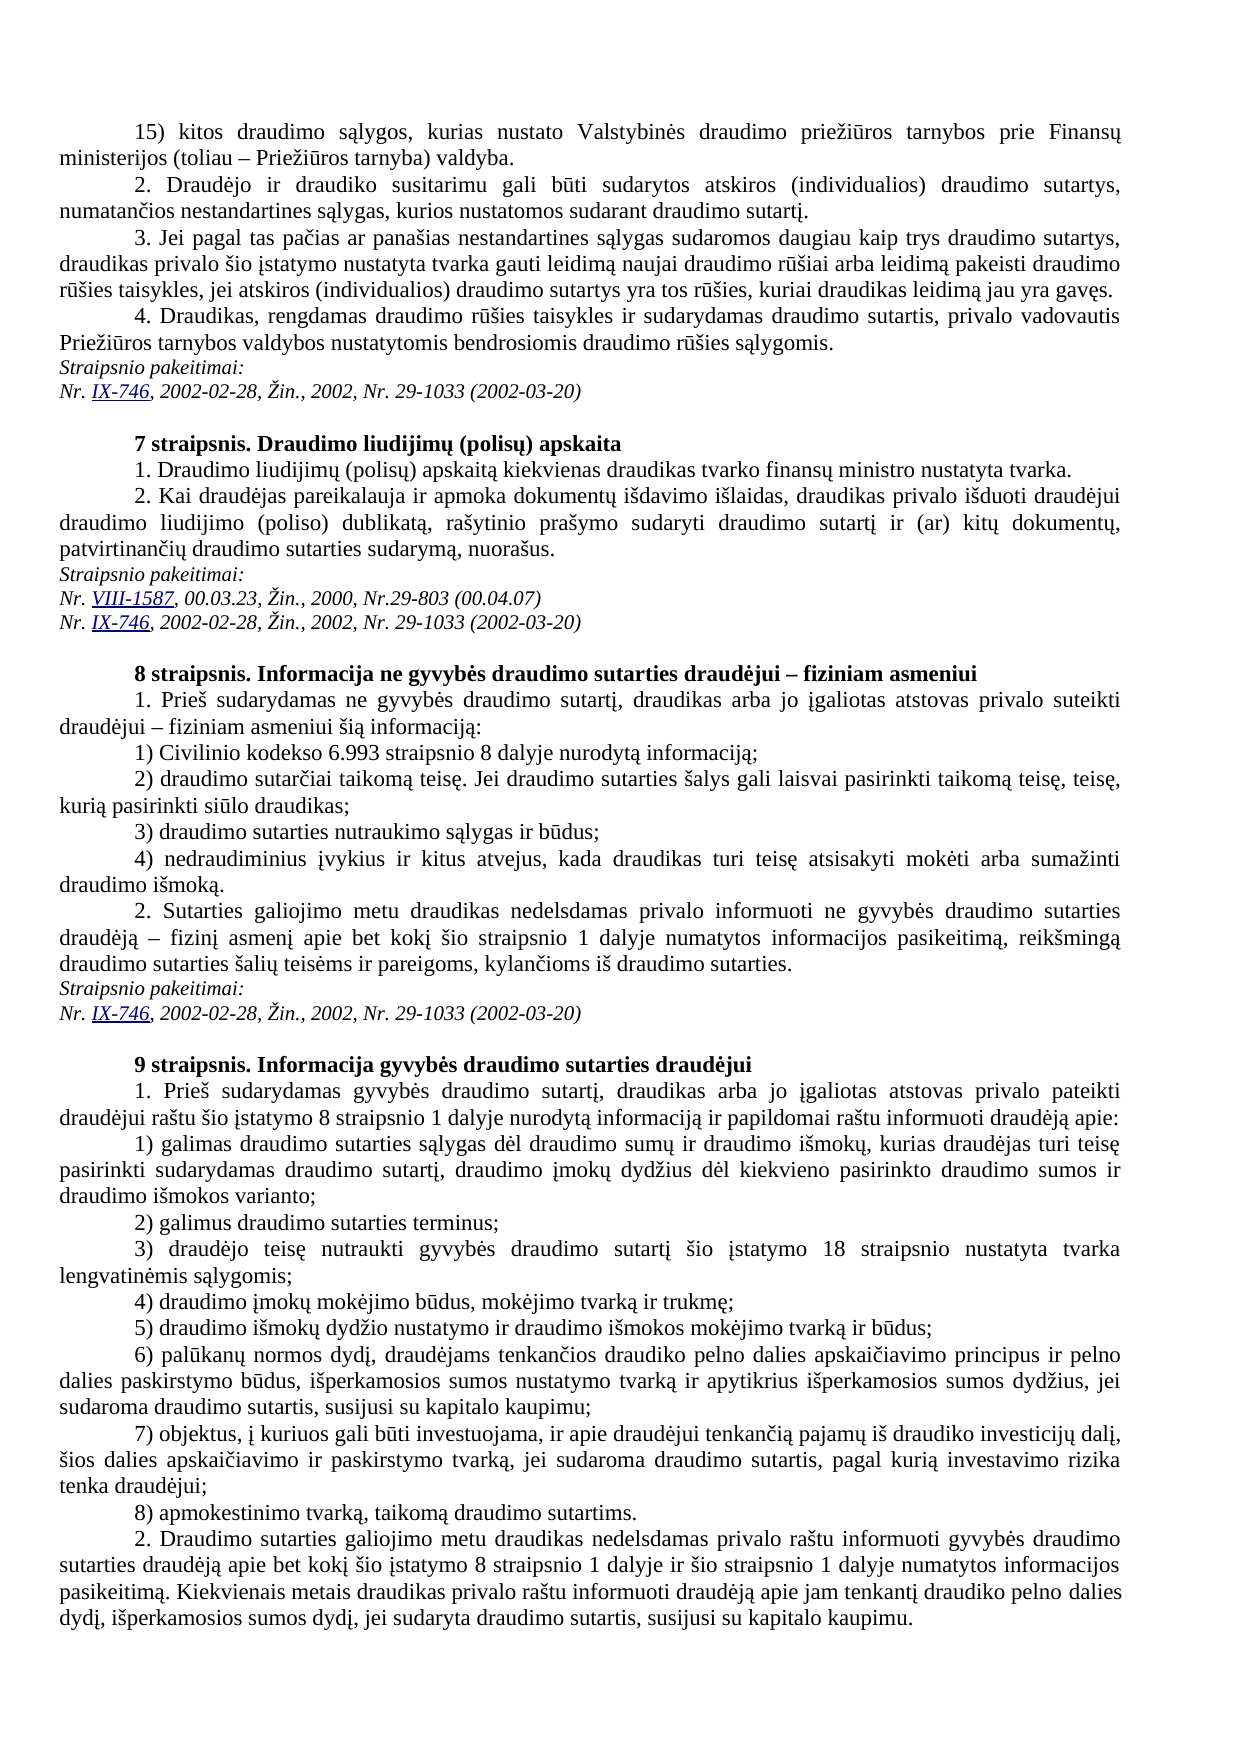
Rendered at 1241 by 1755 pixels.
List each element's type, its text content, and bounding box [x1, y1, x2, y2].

text 1. Prieš sudarydamas gyvybės draudimo sutartį, draudikas arba jo įgaliotas atstovas privalo pateikti draudėjui raštu šio įstatymo 8 straipsnio 1 dalyje nurodytą informaciją ir papildomai raštu informuoti draudėją apie: [59, 1077, 1122, 1130]
text 6) palūkanų normos dydį, draudėjams tenkančios draudiko pelno dalies apskaičiavimo principus ir pelno dalies paskirstymo būdus, išperkamosios sumos nustatymo tvarką ir apytikrius išperkamosios sumos dydžius, jei sudaroma draudimo sutartis, susijusi su kapitalo kaupimu; [59, 1341, 1122, 1420]
text 1. Prieš sudarydamas ne gyvybės draudimo sutartį, draudikas arba jo įgaliotas atstovas privalo suteikti draudėjui – fiziniam asmeniui šią informaciją: [59, 686, 1122, 739]
text Straipsnio pakeitimai: [59, 562, 1122, 586]
text 1) Civilinio kodekso 6.993 straipsnio 8 dalyje nurodytą informaciją; [59, 739, 1122, 766]
text 4. Draudikas, rengdamas draudimo rūšies taisykles ir sudarydamas draudimo sutartis, privalo vadovautis Priežiūros tarnybos valdybos nustatytomis bendrosiomis draudimo rūšies sąlygomis. [59, 303, 1122, 355]
text Nr. VIII-1587, 00.03.23, Žin., 2000, Nr.29-803 (00.04.07) [59, 586, 1122, 610]
text 2. Kai draudėjas pareikalauja ir apmoka dokumentų išdavimo išlaidas, draudikas privalo išduoti draudėjui draudimo liudijimo (poliso) dublikatą, rašytinio prašymo sudaryti draudimo sutartį ir (ar) kitų dokumentų, patvirtinančių draudimo sutarties sudarymą, nuorašus. [59, 482, 1122, 562]
text 7 straipsnis. Draudimo liudijimų (polisų) apskaita [59, 430, 1122, 456]
text 4) draudimo įmokų mokėjimo būdus, mokėjimo tvarką ir trukmę; [59, 1288, 1122, 1314]
text Straipsnio pakeitimai: [59, 976, 1122, 1000]
text Nr. IX-746, 2002-02-28, Žin., 2002, Nr. 29-1033 (2002-03-20) [59, 1000, 1122, 1024]
text 4) nedraudiminius įvykius ir kitus atvejus, kada draudikas turi teisę atsisakyti mokėti arba sumažinti draudimo išmoką. [59, 844, 1122, 897]
text 2. Sutarties galiojimo metu draudikas nedelsdamas privalo informuoti ne gyvybės draudimo sutarties draudėją – fizinį asmenį apie bet kokį šio straipsnio 1 dalyje numatytos informacijos pasikeitimą, reikšmingą draudimo sutarties šalių teisėms ir pareigoms, kylančioms iš draudimo sutarties. [59, 897, 1122, 976]
text 9 straipsnis. Informacija gyvybės draudimo sutarties draudėjui [59, 1051, 1122, 1077]
text 2. Draudimo sutarties galiojimo metu draudikas nedelsdamas privalo raštu informuoti gyvybės draudimo sutarties draudėją apie bet kokį šio įstatymo 8 straipsnio 1 dalyje ir šio straipsnio 1 dalyje numatytos informacijos pasikeitimą. Kiekvienais metais draudikas privalo raštu informuoti draudėją apie jam tenkantį draudiko pelno dalies dydį, išperkamosios sumos dydį, jei sudaryta draudimo sutartis, susijusi su kapitalo kaupimu. [59, 1525, 1122, 1631]
text 5) draudimo išmokų dydžio nustatymo ir draudimo išmokos mokėjimo tvarką ir būdus; [59, 1314, 1122, 1341]
text Straipsnio pakeitimai: [59, 355, 1122, 379]
text 3) draudėjo teisę nutraukti gyvybės draudimo sutartį šio įstatymo 18 straipsnio nustatyta tvarka lengvatinėmis sąlygomis; [59, 1235, 1122, 1288]
text 15) kitos draudimo sąlygos, kurias nustato Valstybinės draudimo priežiūros tarnybos prie Finansų ministerijos (toliau – Priežiūros tarnyba) valdyba. [59, 118, 1122, 171]
text 2) draudimo sutarčiai taikomą teisę. Jei draudimo sutarties šalys gali laisvai pasirinkti taikomą teisę, teisę, kurią pasirinkti siūlo draudikas; [59, 766, 1122, 818]
text 3) draudimo sutarties nutraukimo sąlygas ir būdus; [59, 818, 1122, 844]
text Nr. IX-746, 2002-02-28, Žin., 2002, Nr. 29-1033 (2002-03-20) [59, 610, 1122, 634]
text 8) apmokestinimo tvarką, taikomą draudimo sutartims. [59, 1499, 1122, 1525]
text Nr. IX-746, 2002-02-28, Žin., 2002, Nr. 29-1033 (2002-03-20) [59, 379, 1122, 403]
text 2. Draudėjo ir draudiko susitarimu gali būti sudarytos atskiros (individualios) draudimo sutartys, numatančios nestandartines sąlygas, kurios nustatomos sudarant draudimo sutartį. [59, 171, 1122, 223]
text 7) objektus, į kuriuos gali būti investuojama, ir apie draudėjui tenkančią pajamų iš draudiko investicijų dalį, šios dalies apskaičiavimo ir paskirstymo tvarką, jei sudaroma draudimo sutartis, pagal kurią investavimo rizika tenka draudėjui; [59, 1420, 1122, 1499]
text 3. Jei pagal tas pačias ar panašias nestandartines sąlygas sudaromos daugiau kaip trys draudimo sutartys, draudikas privalo šio įstatymo nustatyta tvarka gauti leidimą naujai draudimo rūšiai arba leidimą pakeisti draudimo rūšies taisykles, jei atskiros (individualios) draudimo sutartys yra tos rūšies, kuriai draudikas leidimą jau yra gavęs. [59, 223, 1122, 303]
text 8 straipsnis. Informacija ne gyvybės draudimo sutarties draudėjui – fiziniam asmeniui [59, 660, 1120, 686]
text 2) galimus draudimo sutarties terminus; [59, 1209, 1122, 1235]
text 1. Draudimo liudijimų (polisų) apskaitą kiekvienas draudikas tvarko finansų ministro nustatyta tvarka. [59, 456, 1122, 482]
text 1) galimas draudimo sutarties sąlygas dėl draudimo sumų ir draudimo išmokų, kurias draudėjas turi teisę pasirinkti sudarydamas draudimo sutartį, draudimo įmokų dydžius dėl kiekvieno pasirinkto draudimo sumos ir draudimo išmokos varianto; [59, 1130, 1122, 1209]
